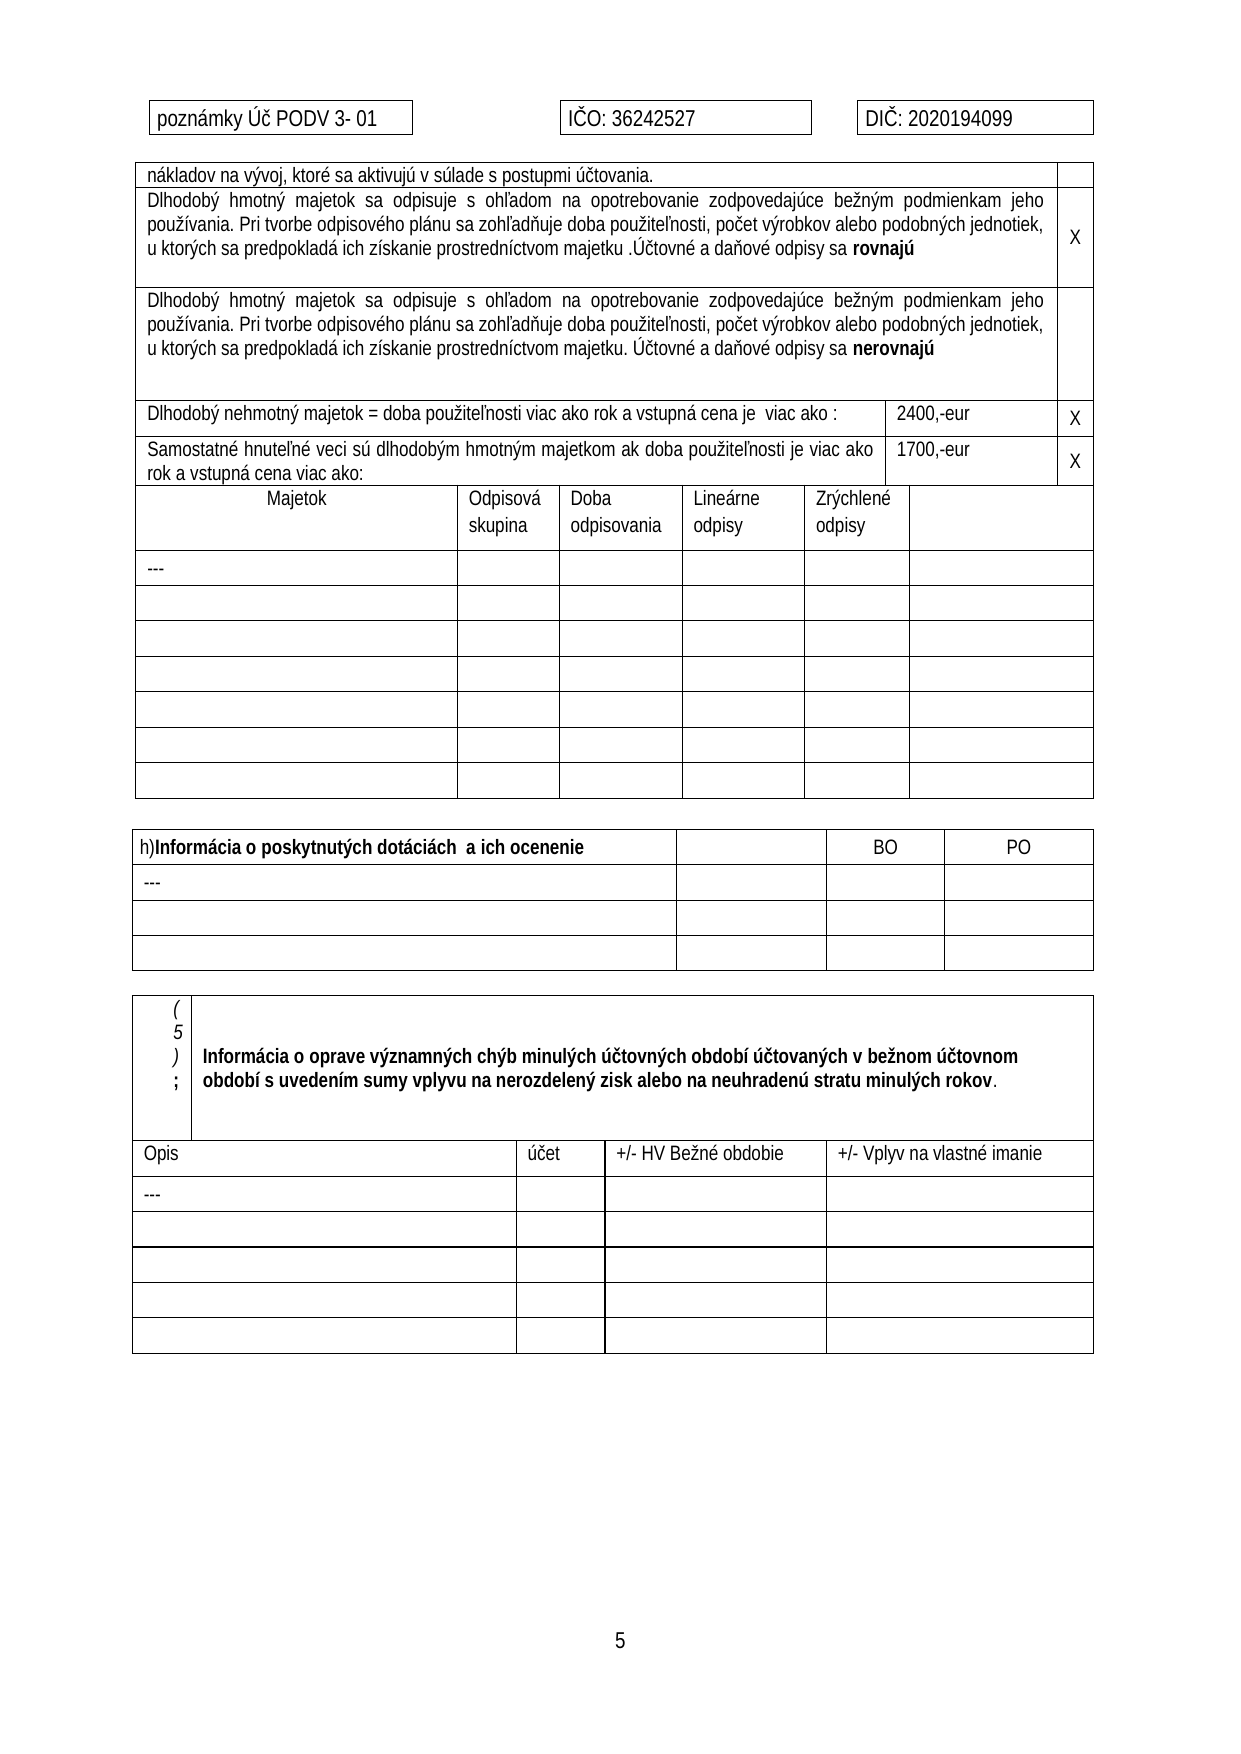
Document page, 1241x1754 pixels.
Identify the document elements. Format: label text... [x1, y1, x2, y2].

table_cell [560, 621, 682, 656]
table_cell [458, 621, 559, 656]
table_cell [606, 1248, 826, 1282]
table_cell [517, 1318, 604, 1353]
table_header h)Informácia o poskytnutých dotáciách a ich ocenenie [133, 830, 676, 864]
table_cell Dlhodobý hmotný majetok sa odpisuje s ohľadom na opotrebovanie zodpovedajúce bežným podmienkam jeho používania. Pri tvorbe odpisového plánu sa zohľadňuje doba použiteľnosti, počet výrobkov alebo podobných jednotiek, u ktorých sa predpokladá ich získanie prostredníctvom majetku. Účtovné a daňové odpisy sa nerovnajú [136, 288, 1057, 400]
table_cell Doba odpisovania [560, 486, 682, 549]
table_cell [606, 1212, 826, 1246]
table_cell [606, 1283, 826, 1317]
table_cell [910, 657, 1093, 691]
table_cell [458, 763, 559, 797]
table_cell X [1058, 188, 1093, 287]
table_header PO [945, 830, 1093, 864]
table_cell [683, 763, 804, 797]
table_cell [805, 586, 909, 620]
table_header [677, 830, 826, 864]
table_cell [606, 1177, 826, 1211]
table_cell [136, 621, 457, 656]
table_cell [133, 1318, 516, 1353]
table_cell [910, 586, 1093, 620]
table_cell [136, 692, 457, 727]
table_cell X [1058, 401, 1093, 436]
table_cell [133, 1248, 516, 1282]
table_cell [560, 551, 682, 585]
table_cell [683, 657, 804, 691]
table_header BO [827, 830, 944, 864]
table_cell [910, 486, 1093, 549]
table_cell [458, 692, 559, 727]
table_cell [805, 551, 909, 585]
table_cell [683, 728, 804, 762]
table_cell --- [133, 865, 676, 899]
table_cell [133, 901, 676, 935]
table_cell Dlhodobý hmotný majetok sa odpisuje s ohľadom na opotrebovanie zodpovedajúce bežným podmienkam jeho používania. Pri tvorbe odpisového plánu sa zohľadňuje doba použiteľnosti, počet výrobkov alebo podobných jednotiek, u ktorých sa predpokladá ich získanie prostredníctvom majetku .Účtovné a daňové odpisy sa rovnajú [136, 188, 1057, 287]
table_cell [683, 586, 804, 620]
table_cell [517, 1212, 604, 1246]
table_cell [827, 1248, 1093, 1282]
table_cell [458, 586, 559, 620]
table_cell [827, 901, 944, 935]
table_cell [517, 1248, 604, 1282]
table_cell [827, 1283, 1093, 1317]
table_cell [910, 621, 1093, 656]
table_cell [133, 936, 676, 970]
table_cell [136, 763, 457, 797]
table_cell [1058, 163, 1093, 187]
table_cell Lineárne odpisy [683, 486, 804, 549]
table_cell Zrýchlené odpisy [805, 486, 909, 549]
table_cell --- [133, 1177, 516, 1211]
table_cell [677, 936, 826, 970]
table_cell [560, 692, 682, 727]
table_cell [517, 1177, 604, 1211]
table_cell [1058, 288, 1093, 400]
table_cell [136, 586, 457, 620]
table_cell Dlhodobý nehmotný majetok = doba použiteľnosti viac ako rok a vstupná cena je viac ako : [136, 401, 885, 436]
table_cell [517, 1283, 604, 1317]
table_cell [683, 551, 804, 585]
table_cell [560, 728, 682, 762]
table_cell [827, 1177, 1093, 1211]
table_cell --- [136, 551, 457, 585]
table_cell [945, 936, 1093, 970]
table_cell [683, 621, 804, 656]
table_cell [910, 763, 1093, 797]
table_cell [560, 657, 682, 691]
table_cell účet [517, 1141, 604, 1176]
table_cell [910, 692, 1093, 727]
table_cell +/- HV Bežné obdobie [606, 1141, 826, 1176]
table_cell Majetok [136, 486, 457, 549]
table_cell [458, 657, 559, 691]
table_cell [827, 1318, 1093, 1353]
table_cell [827, 936, 944, 970]
table_cell [133, 1283, 516, 1317]
table_cell [133, 1212, 516, 1246]
table_cell [136, 657, 457, 691]
table_cell [136, 728, 457, 762]
table_cell [805, 657, 909, 691]
table_header ; [133, 996, 191, 1140]
table_cell Odpisová skupina [458, 486, 559, 549]
table_cell [805, 728, 909, 762]
table_cell [683, 692, 804, 727]
table_cell Samostatné hnuteľné veci sú dlhodobým hmotným majetkom ak doba použiteľnosti je viac ako rok a vstupná cena viac ako: [136, 437, 885, 484]
table_cell +/- Vplyv na vlastné imanie [827, 1141, 1093, 1176]
table_cell [560, 763, 682, 797]
table_cell X [1058, 437, 1093, 484]
table_cell [677, 901, 826, 935]
table_cell [805, 621, 909, 656]
table_cell [827, 1212, 1093, 1246]
table_cell [606, 1318, 826, 1353]
table_cell nákladov na vývoj, ktoré sa aktivujú v súlade s postupmi účtovania. [136, 163, 1057, 187]
table_cell 1700,-eur [886, 437, 1057, 484]
table_cell [945, 865, 1093, 899]
table_cell [458, 551, 559, 585]
table_cell [677, 865, 826, 899]
table_cell [805, 763, 909, 797]
table_cell [805, 692, 909, 727]
table_cell [458, 728, 559, 762]
table_header Informácia o oprave významných chýb minulých účtovných období účtovaných v bežnom účtovnom období s uvedením sumy vplyvu na nerozdelený zisk alebo na neuhradenú stratu minulých rokov. [192, 996, 1093, 1140]
table_cell [910, 551, 1093, 585]
table_cell 2400,-eur [886, 401, 1057, 436]
table_cell [910, 728, 1093, 762]
table_cell [560, 586, 682, 620]
table_cell [945, 901, 1093, 935]
table_cell [827, 865, 944, 899]
table_cell Opis [133, 1141, 516, 1176]
